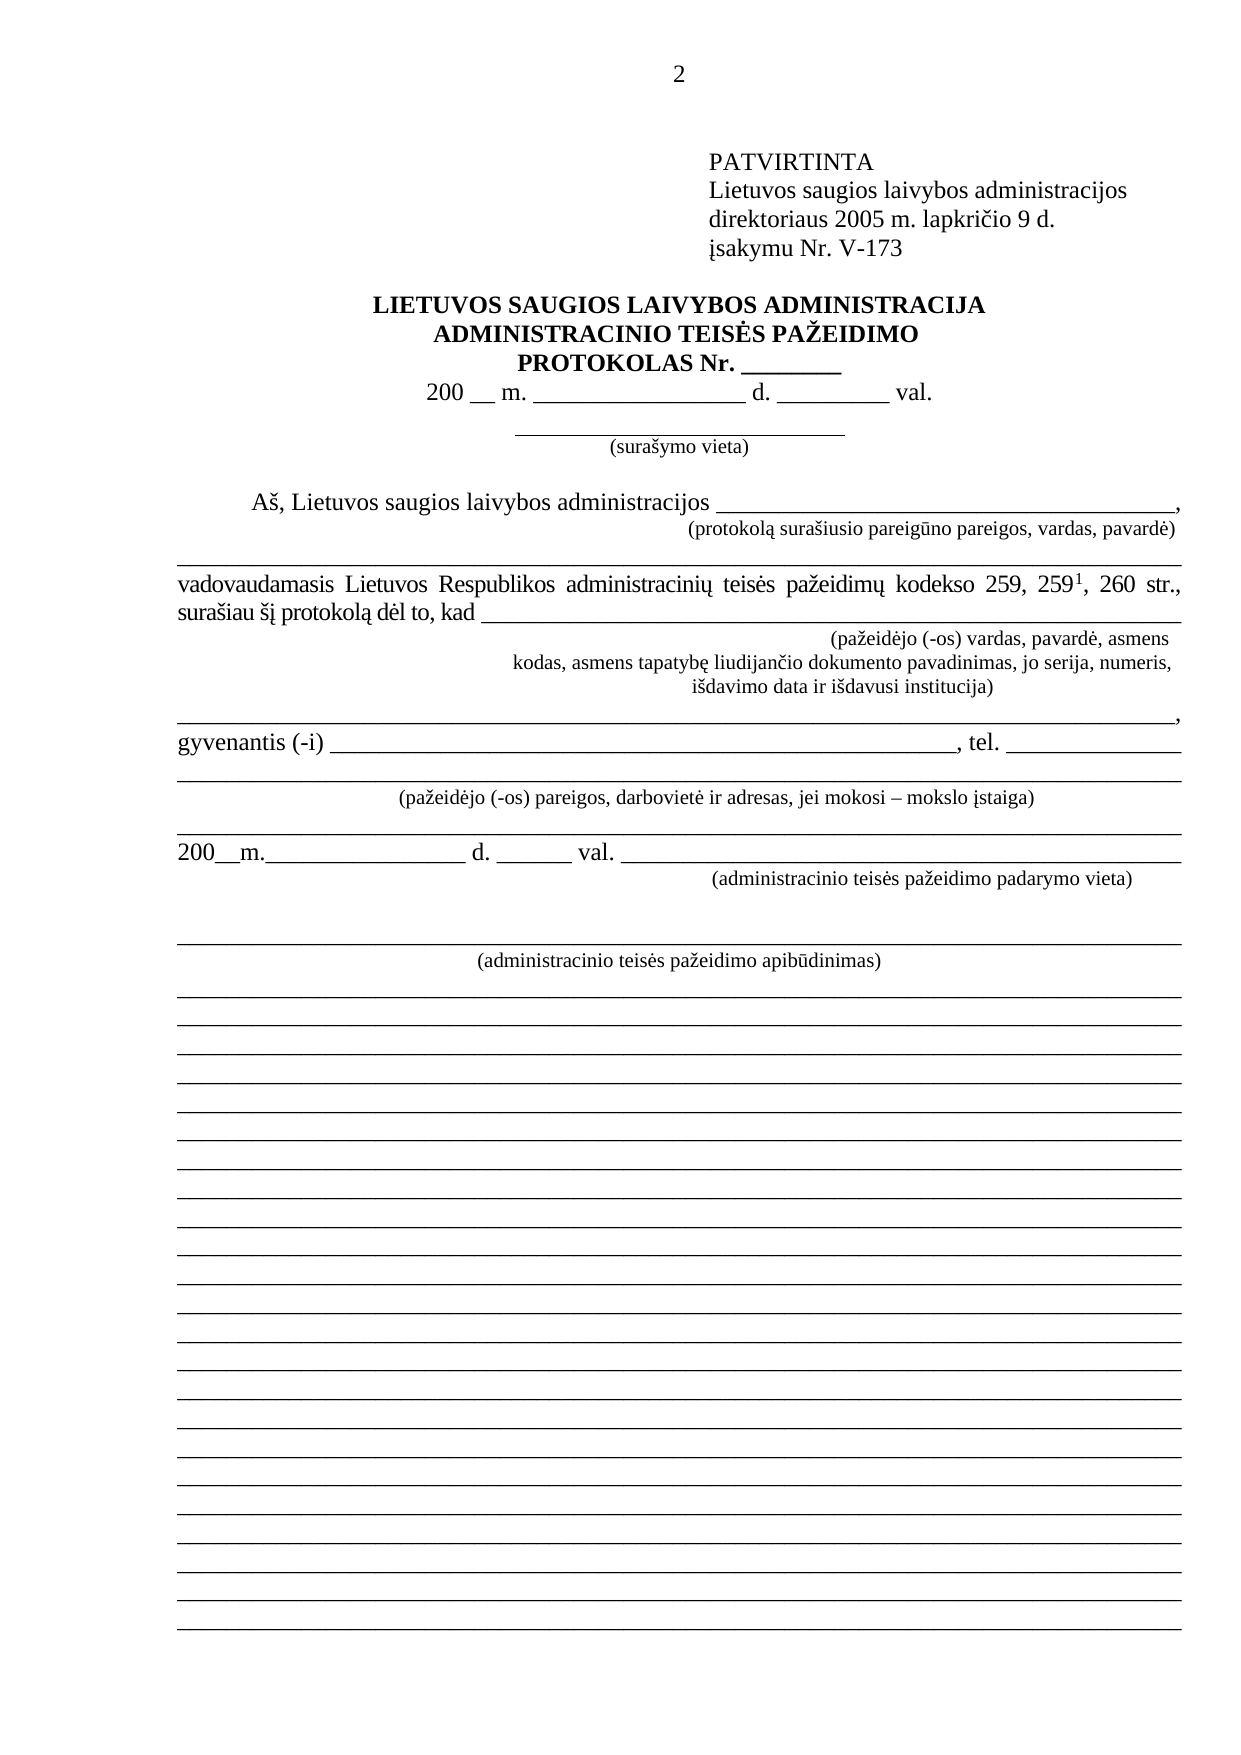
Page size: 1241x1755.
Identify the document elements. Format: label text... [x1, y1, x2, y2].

text 200__m.________________ d. ______ val. [177, 837, 1181, 866]
text (administracinio teisės pažeidimo padarymo vieta) [177, 866, 1181, 890]
text 200 __ m. _________________ d. _________ val. [177, 377, 1181, 406]
text Aš, Lietuvos saugios laivybos administracijos , [177, 487, 1181, 516]
text (pažeidėjo (-os) pareigos, darbovietė ir adresas, jei mokosi – mokslo įstaiga) [398, 785, 1181, 809]
text PATVIRTINTA [177, 147, 1181, 176]
text Lietuvos saugios laivybos administracijos [177, 176, 1181, 204]
text (protokolą surašiusio pareigūno pareigos, vardas, pavardė) [177, 516, 1181, 540]
text (surašymo vieta) [177, 434, 1181, 458]
text ADMINISTRACINIO TEISĖS PAŽEIDIMO [177, 319, 1181, 348]
text PROTOKOLAS Nr. ________ [177, 348, 1181, 377]
text LIETUVOS SAUGIOS LAIVYBOS ADMINISTRACIJA [177, 291, 1181, 319]
text vadovaudamasis Lietuvos Respublikos administracinių teisės pažeidimų kodekso 259, 2591, 260 str., surašiau šį protokolą dėl to, kad [177, 569, 1181, 626]
text įsakymu Nr. V-173 [177, 233, 1181, 262]
text (pažeidėjo (-os) vardas, pavardė, asmens kodas, asmens tapatybę liudijančio dokumento pavadinimas, jo serija, numeris, išdavimo data ir išdavusi institucija) [504, 626, 1181, 698]
text direktoriaus 2005 m. lapkričio 9 d. [177, 204, 1181, 233]
text (administracinio teisės pažeidimo apibūdinimas) [177, 948, 1181, 972]
text , [177, 698, 1181, 727]
text gyvenantis (-i) , tel. ______________ [177, 727, 1181, 756]
